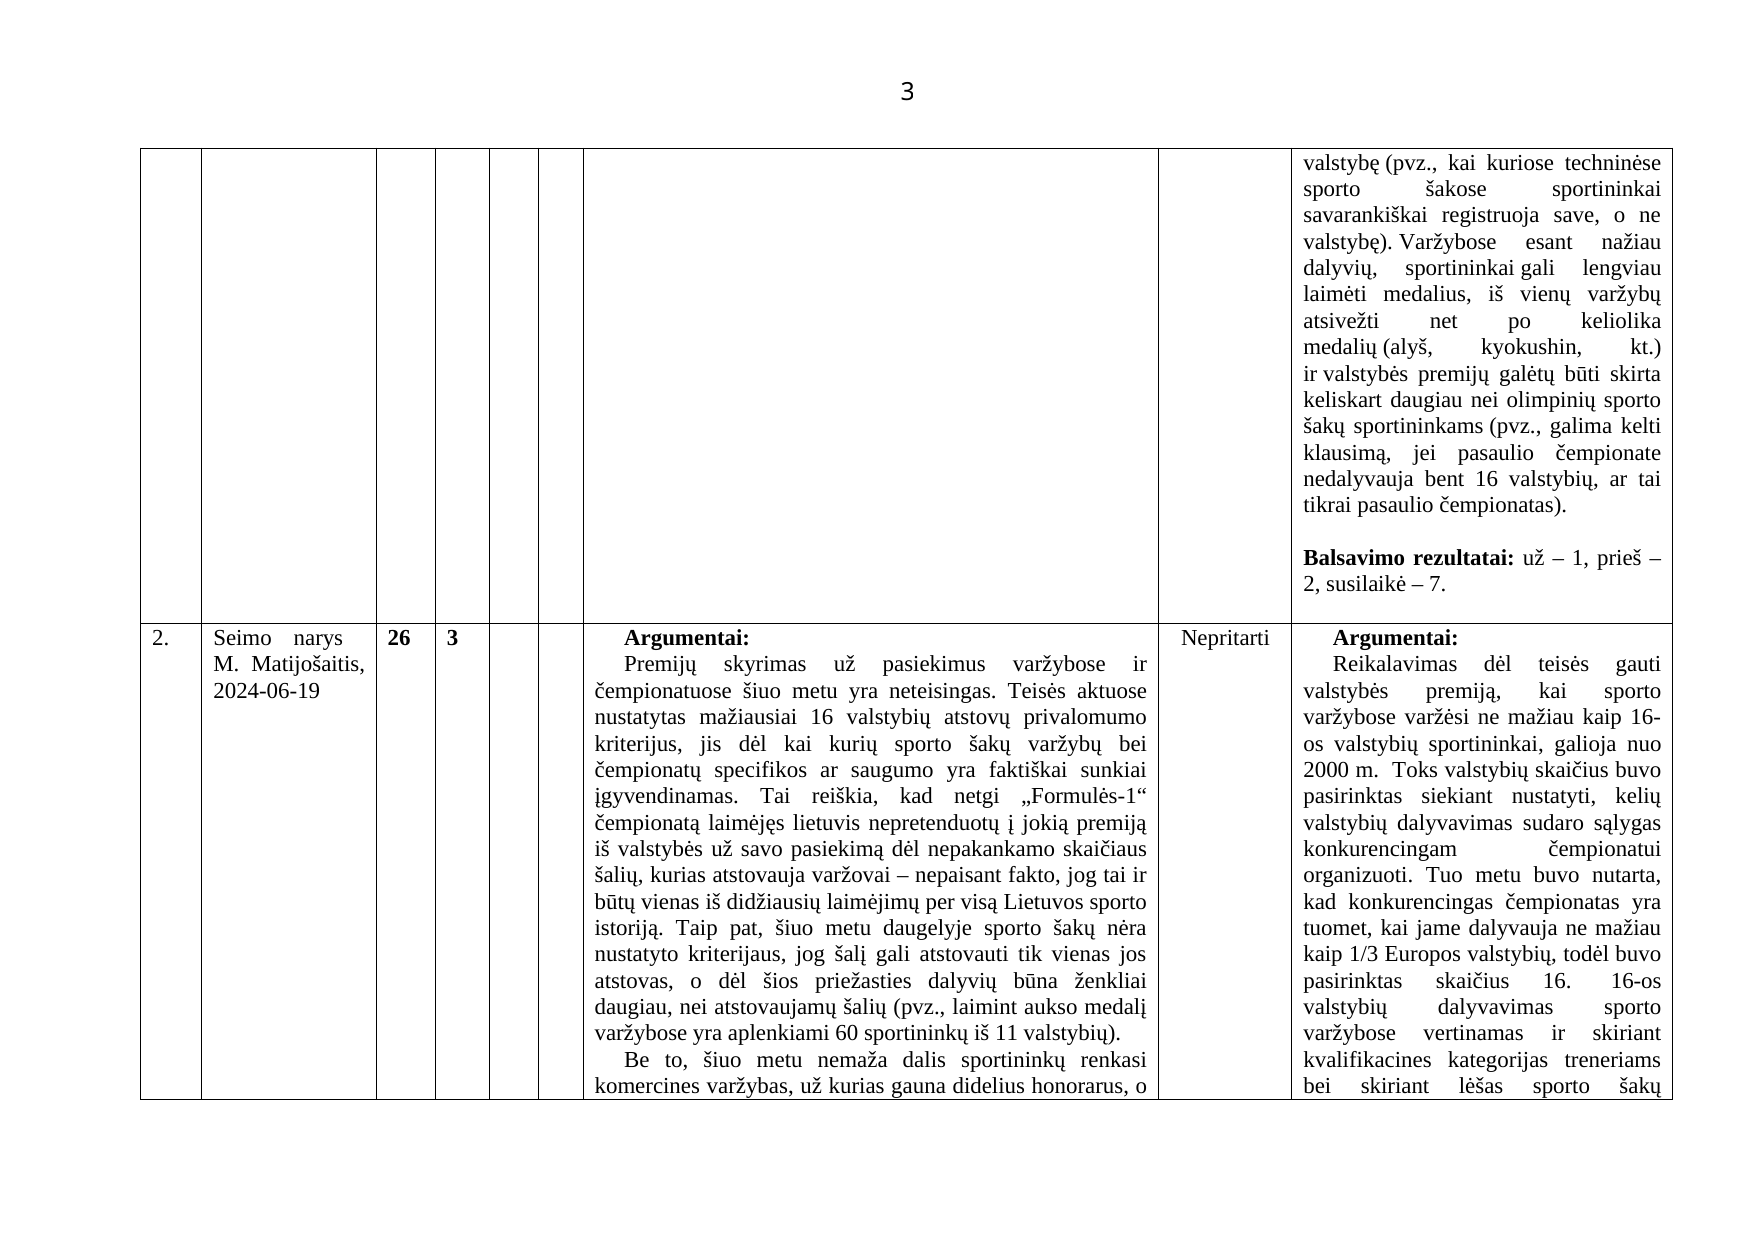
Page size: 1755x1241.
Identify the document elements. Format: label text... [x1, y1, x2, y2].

table_cell Argumentai: Premijų skyrimas už pasiekimus varžybose ir čempionatuose šiuo metu yra neteisingas. Teisės aktuose nustatytas mažiausiai 16 valstybių atstovų privalomumo kriterijus, jis dėl kai kurių sporto šakų varžybų bei čempionatų specifikos ar saugumo yra faktiškai sunkiai įgyvendinamas. Tai reiškia, kad netgi „Formulės-1“ čempionatą laimėjęs lietuvis nepretenduotų į jokią premiją iš valstybės už savo pasiekimą dėl nepakankamo skaičiaus šalių, kurias atstovauja varžovai – nepaisant fakto, jog tai ir būtų vienas iš didžiausių laimėjimų per visą Lietuvos sporto istoriją. Taip pat, šiuo metu daugelyje sporto šakų nėra nustatyto kriterijaus, jog šalį gali atstovauti tik vienas jos atstovas, o dėl šios priežasties dalyvių būna ženkliai daugiau, nei atstovaujamų šalių (pvz., laimint aukso medalį varžybose yra aplenkiami 60 sportininkų iš 11 valstybių). Be to, šiuo metu nemaža dalis sportininkų renkasi komercines varžybas, už kurias gauna didelius honorarus, o [584, 624, 1158, 1098]
table_cell [490, 624, 538, 1098]
table_cell 3 [436, 624, 489, 1098]
table_cell [202, 149, 376, 623]
table_cell [539, 624, 583, 1098]
table_cell [584, 149, 1158, 623]
table_cell 26 [377, 624, 435, 1098]
table_cell Seimo narys M. Matijošaitis, 2024-06-19 [202, 624, 376, 1098]
table_cell [539, 149, 583, 623]
table_cell 2. [141, 624, 201, 1098]
table_cell valstybę (pvz., kai kuriose techninėse sporto šakose sportininkai savarankiškai registruoja save, o ne valstybę). Varžybose esant nažiau dalyvių, sportininkai gali lengviau laimėti medalius, iš vienų varžybų atsivežti net po keliolika medalių (alyš, kyokushin, kt.) ir valstybės premijų galėtų būti skirta keliskart daugiau nei olimpinių sporto šakų sportininkams (pvz., galima kelti klausimą, jei pasaulio čempionate nedalyvauja bent 16 valstybių, ar tai tikrai pasaulio čempionatas). Balsavimo rezultatai: už – 1, prieš – 2, susilaikė – 7. [1292, 149, 1672, 623]
table_cell [141, 149, 201, 623]
table_cell [490, 149, 538, 623]
table_cell [377, 149, 435, 623]
table_cell [436, 149, 489, 623]
table_cell Nepritarti [1159, 624, 1291, 1098]
table_cell [1159, 149, 1291, 623]
table_cell Argumentai: Reikalavimas dėl teisės gauti valstybės premiją, kai sporto varžybose varžėsi ne mažiau kaip 16-os valstybių sportininkai, galioja nuo 2000 m. Toks valstybių skaičius buvo pasirinktas siekiant nustatyti, kelių valstybių dalyvavimas sudaro sąlygas konkurencingam čempionatui organizuoti. Tuo metu buvo nutarta, kad konkurencingas čempionatas yra tuomet, kai jame dalyvauja ne mažiau kaip 1/3 Europos valstybių, todėl buvo pasirinktas skaičius 16. 16-os valstybių dalyvavimas sporto varžybose vertinamas ir skiriant kvalifikacines kategorijas treneriams bei skiriant lėšas sporto šakų [1292, 624, 1672, 1098]
